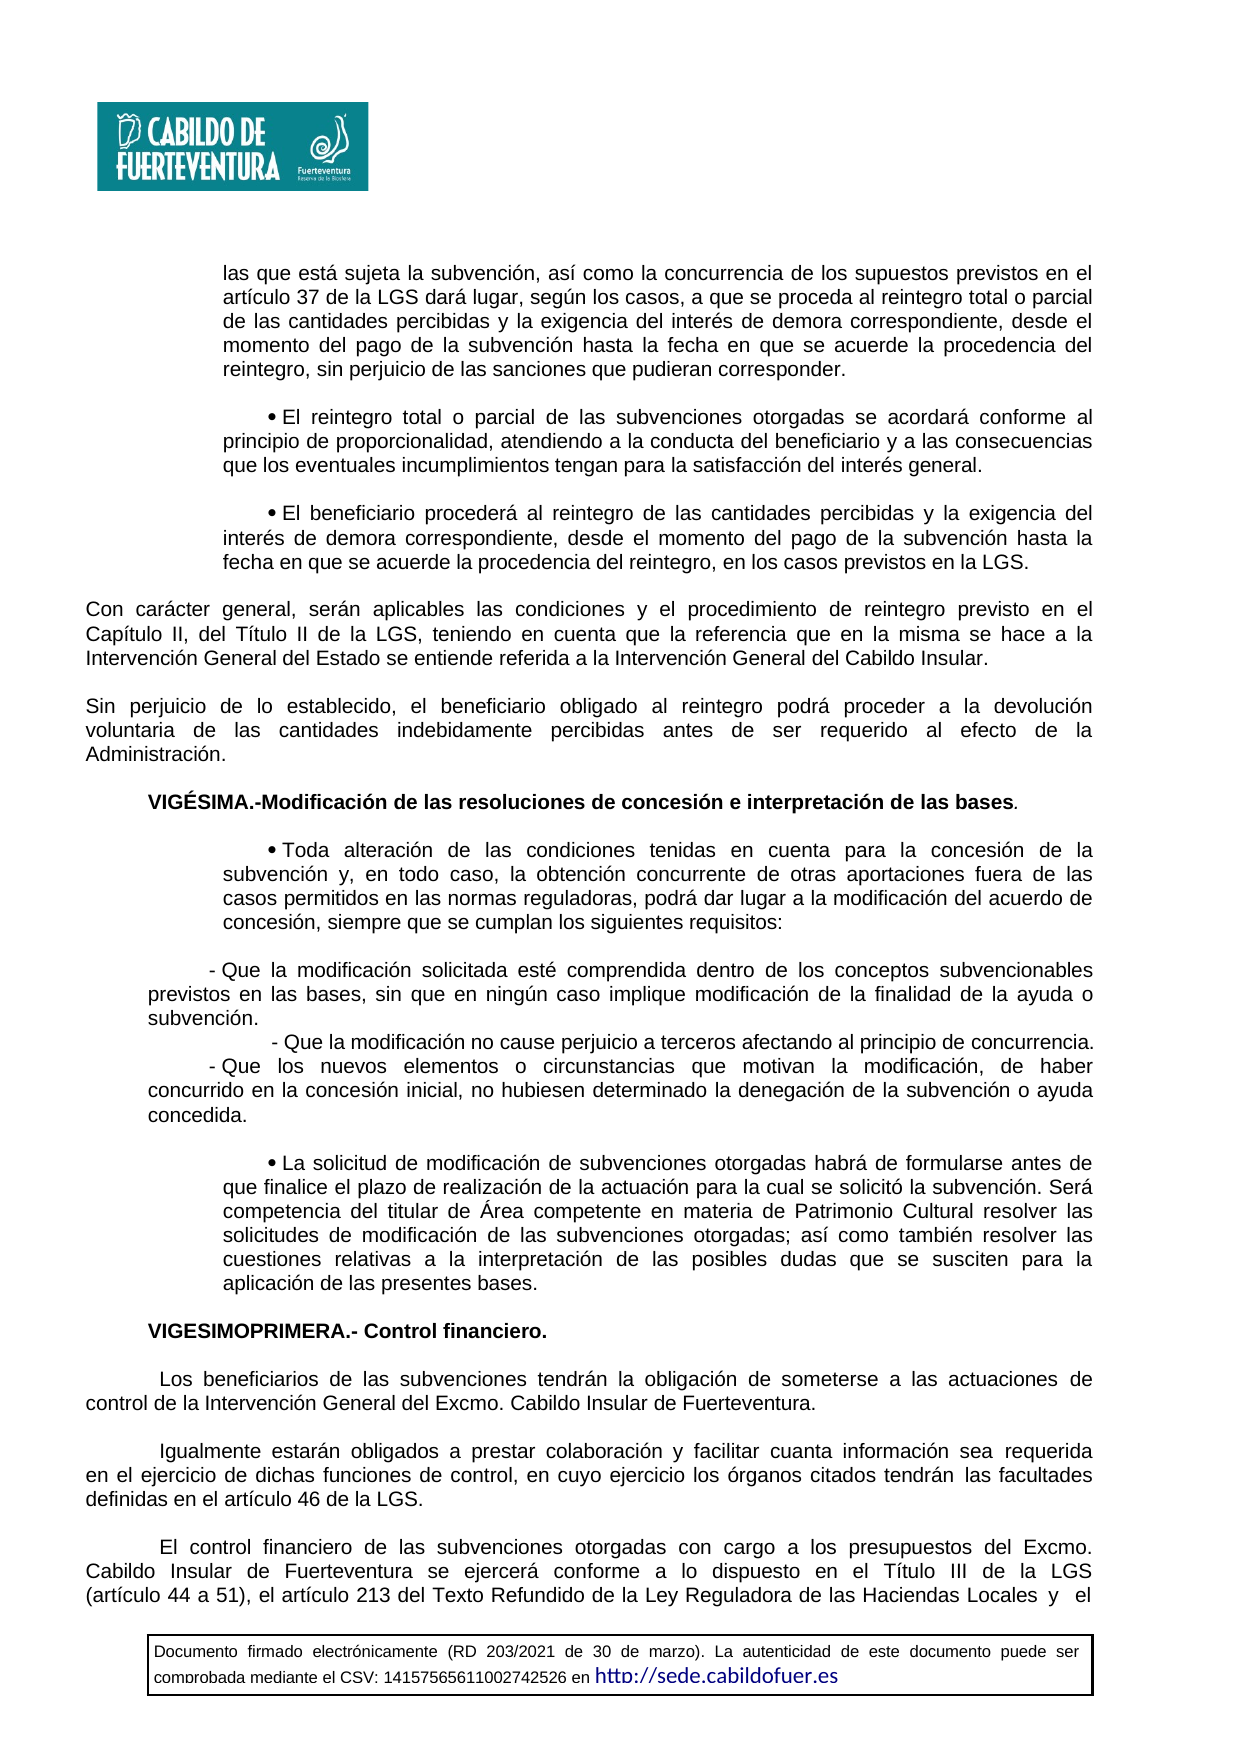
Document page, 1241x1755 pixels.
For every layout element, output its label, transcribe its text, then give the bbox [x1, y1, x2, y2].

list Que los nuevos elementos o circunstancias que motivan la modificación, de haber concurrido en la concesión inicial, no hubiesen determinado la denegación de la subvención o ayuda concedida. [135, 1054, 1093, 1126]
text Igualmente estarán obligados a prestar colaboración y facilitar cuanta información sea requerida en el ejercicio de dichas funciones de control, en cuyo ejercicio los órganos citados tendrán las facultades definidas en el artículo 46 de la LGS. [85, 1439, 1093, 1511]
list El beneficiario procederá al reintegro de las cantidades percibidas y la exigencia del interés de demora correspondiente, desde el momento del pago de la subvención hasta la fecha en que se acuerde la procedencia del reintegro, en los casos previstos en la LGS. [209, 501, 1093, 573]
list La solicitud de modificación de subvenciones otorgadas habrá de formularse antes de que finalice el plazo de realización de la actuación para la cual se solicitó la subvención. Será competencia del titular de Área competente en materia de Patrimonio Cultural resolver las solicitudes de modificación de las subvenciones otorgadas; así como también resolver las cuestiones relativas a la interpretación de las posibles dudas que se susciten para la aplicación de las presentes bases. [209, 1150, 1093, 1295]
subtitle VIGÉSIMA.-Modificación de las resoluciones de concesión e interpretación de las bases. [148, 789, 1107, 813]
text Sin perjuicio de lo establecido, el beneficiario obligado al reintegro podrá proceder a la devolución voluntaria de las cantidades indebidamente percibidas antes de ser requerido al efecto de la Administración. [85, 693, 1093, 766]
text El control financiero de las subvenciones otorgadas con cargo a los presupuestos del Excmo. Cabildo Insular de Fuerteventura se ejercerá conforme a lo dispuesto en el Título III de la LGS (artículo 44 a 51), el artículo 213 del Texto Refundido de la Ley Reguladora de las Haciendas Locales y el [85, 1535, 1093, 1607]
list Toda alteración de las condiciones tenidas en cuenta para la concesión de la subvención y, en todo caso, la obtención concurrente de otras aportaciones fuera de las casos permitidos en las normas reguladoras, podrá dar lugar a la modificación del acuerdo de concesión, siempre que se cumplan los siguientes requisitos: [209, 837, 1093, 934]
list Que la modificación solicitada esté comprendida dentro de los conceptos subvencionables previstos en las bases, sin que en ningún caso implique modificación de la finalidad de la ayuda o subvención. [135, 958, 1093, 1030]
text Con carácter general, serán aplicables las condiciones y el procedimiento de reintegro previsto en el Capítulo II, del Título II de la LGS, teniendo en cuenta que la referencia que en la misma se hace a la Intervención General del Estado se entiende referida a la Intervención General del Cabildo Insular. [85, 597, 1093, 669]
list El reintegro total o parcial de las subvenciones otorgadas se acordará conforme al principio de proporcionalidad, atendiendo a la conducta del beneficiario y a las consecuencias que los eventuales incumplimientos tengan para la satisfacción del interés general. [209, 405, 1093, 477]
list Que la modificación no cause perjuicio a terceros afectando al principio de concurrencia. [271, 1030, 1107, 1054]
text Los beneficiarios de las subvenciones tendrán la obligación de someterse a las actuaciones de control de la Intervención General del Excmo. Cabildo Insular de Fuerteventura. [85, 1367, 1093, 1415]
subtitle VIGESIMOPRIMERA.- Control financiero. [148, 1319, 1107, 1343]
text las que está sujeta la subvención, así como la concurrencia de los supuestos previstos en el artículo 37 de la LGS dará lugar, según los casos, a que se proceda al reintegro total o parcial de las cantidades percibidas y la exigencia del interés de demora correspondiente, desde el momento del pago de la subvención hasta la fecha en que se acuerde la procedencia del reintegro, sin perjuicio de las sanciones que pudieran corresponder. [223, 260, 1093, 381]
